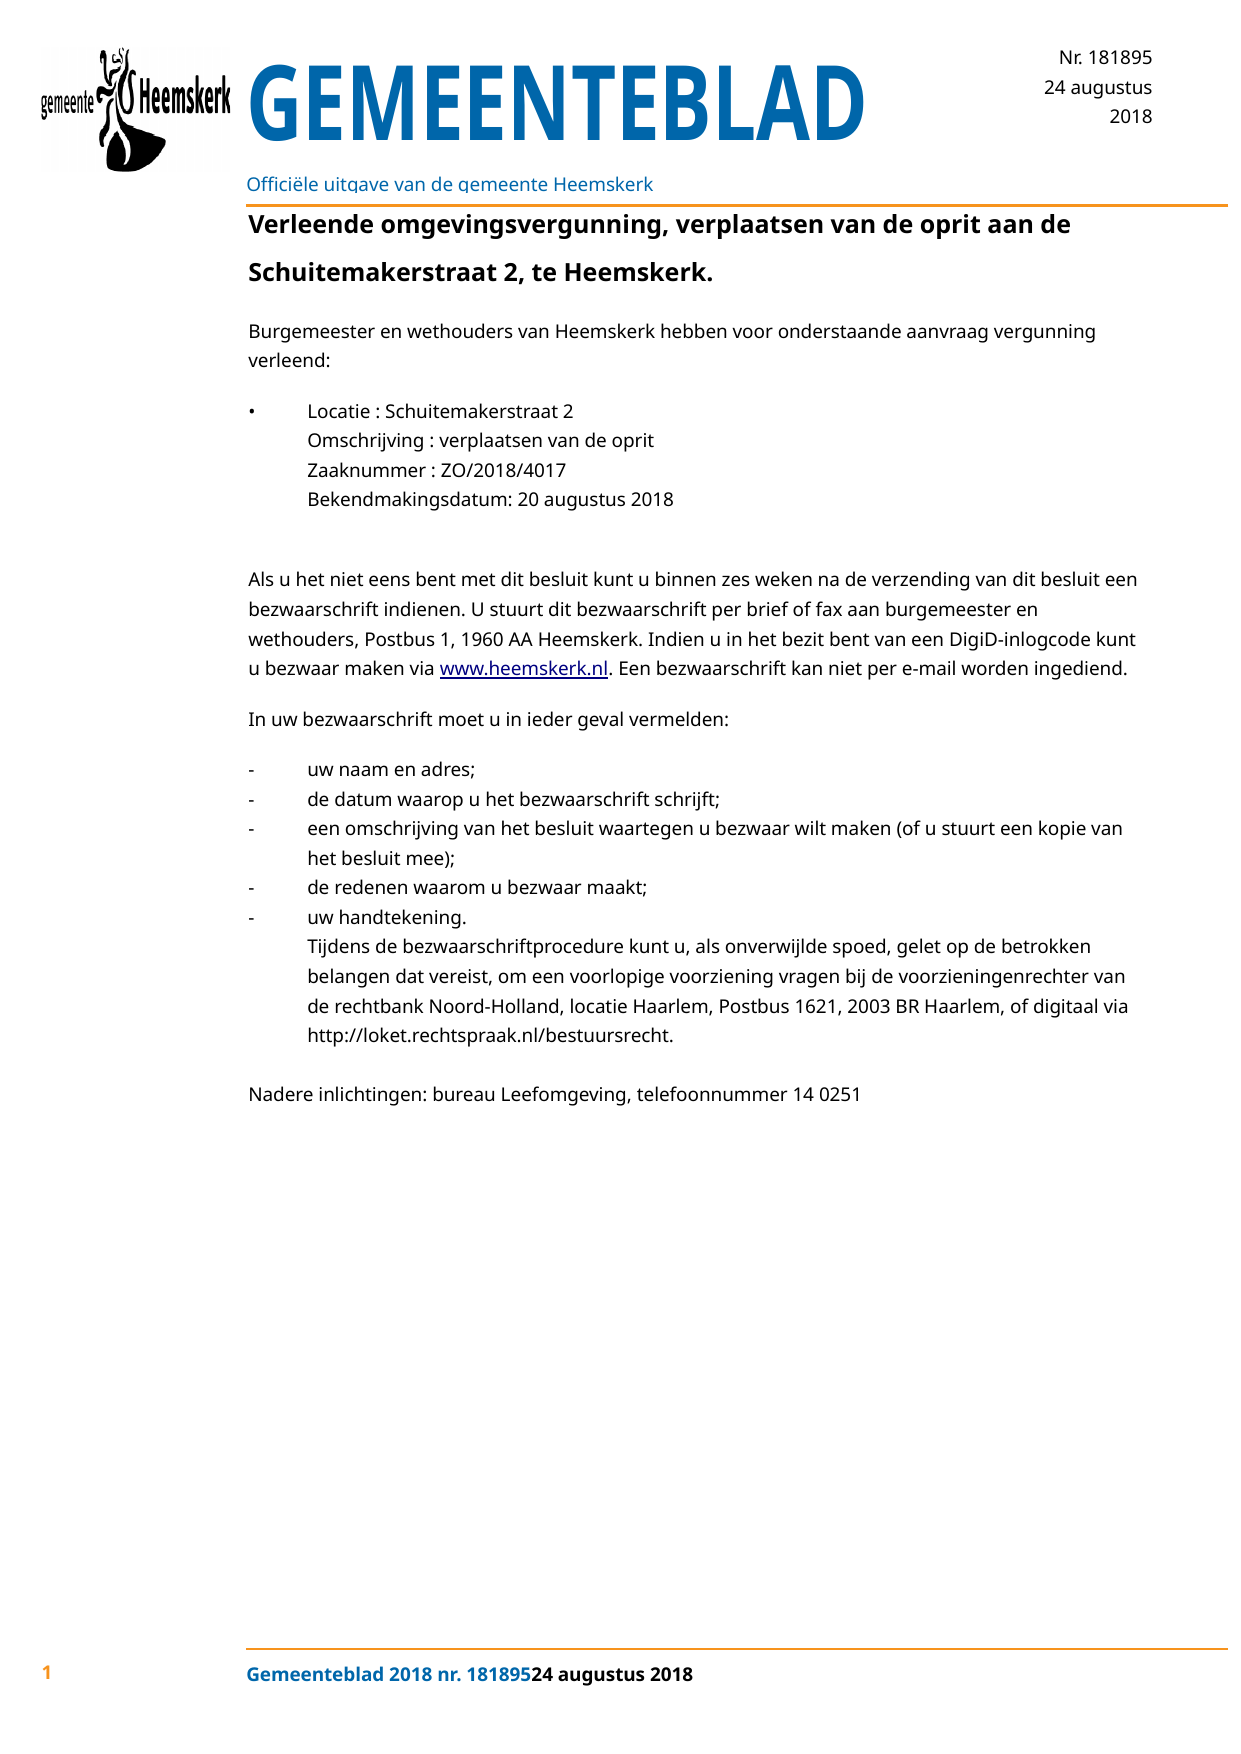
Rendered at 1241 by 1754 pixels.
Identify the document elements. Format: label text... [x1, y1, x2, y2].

list een omschrijving van het besluit waartegen u bezwaar wilt maken (of u stuurt een kopie van het besluit mee); [248, 815, 1152, 871]
text Nadere inlichtingen: bureau Leefomgeving, telefoonnummer 14 0251 [248, 1082, 1152, 1107]
list Omschrijving : verplaatsen van de oprit [248, 427, 1152, 453]
text Burgemeester en wethouders van Heemskerk hebben voor onderstaande aanvraag vergunning verleend: [248, 318, 1152, 373]
list Zaaknummer : ZO/2018/4017 [248, 457, 1152, 483]
list uw naam en adres; [248, 756, 1152, 782]
text In uw bezwaarschrift moet u in ieder geval vermelden: [248, 706, 1152, 732]
list de redenen waarom u bezwaar maakt; [248, 874, 1152, 900]
list uw handtekening. [248, 904, 1152, 930]
text Verleende omgevingsvergunning, verplaatsen van de oprit aan de Schuitemakerstraat 2, te Heemskerk. [248, 207, 1152, 288]
picture [41, 47, 231, 172]
list Bekendmakingsdatum: 20 augustus 2018 [248, 487, 1152, 512]
list de datum waarop u het bezwaarschrift schrijft; [248, 786, 1152, 812]
text Als u het niet eens bent met dit besluit kunt u binnen zes weken na de verzending van dit besluit een bezwaarschrift indienen. U stuurt dit bezwaarschrift per brief of fax aan burgemeester en wethouders, Postbus 1, 1960 AA Heemskerk. Indien u in het bezit bent van een DigiD-inlogcode kunt u bezwaar maken via www.heemskerk.nl. Een bezwaarschrift kan niet per e-mail worden ingediend. [248, 567, 1152, 681]
list Tijdens de bezwaarschriftprocedure kunt u, als onverwijlde spoed, gelet op de betrokken belangen dat vereist, om een voorlopige voorziening vragen bij de voorzieningenrechter van de rechtbank Noord-Holland, locatie Haarlem, Postbus 1621, 2003 BR Haarlem, of digitaal via http://loket.rechtspraak.nl/bestuursrecht. [248, 934, 1152, 1048]
list Locatie : Schuitemakerstraat 2 [248, 398, 1152, 424]
